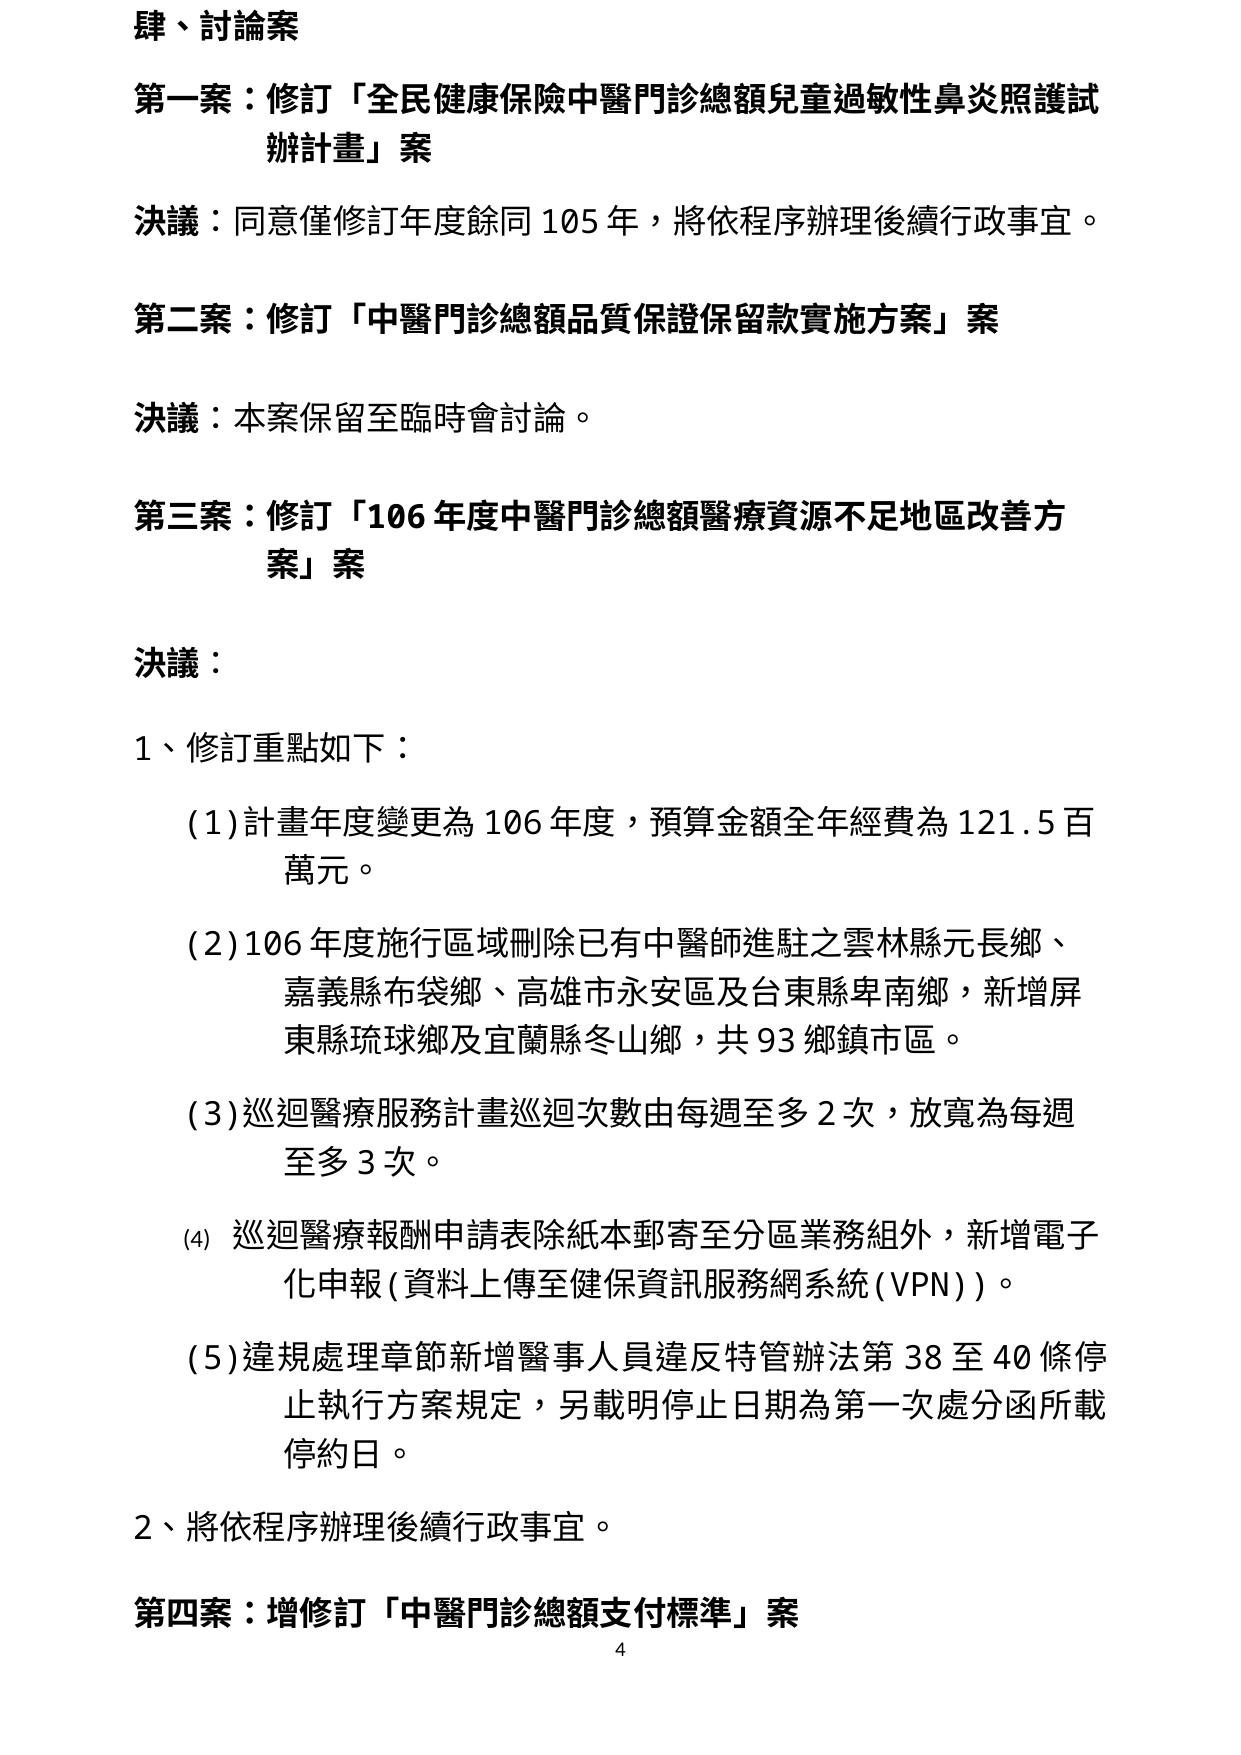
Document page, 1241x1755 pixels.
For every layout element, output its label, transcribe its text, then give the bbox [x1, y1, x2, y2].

text 決議： [133, 636, 1107, 684]
text 肆、討論案 [133, 0, 1107, 48]
list 將依程序辦理後續行政事宜。 [133, 1501, 1107, 1549]
text 第三案：修訂「106年度中醫門診總額醫療資源不足地區改善方案」案 [133, 489, 1107, 586]
text 決議：本案保留至臨時會討論。 [133, 391, 1107, 439]
text 第一案：修訂「全民健康保險中醫門診總額兒童過敏性鼻炎照護試辦計畫」案 [133, 73, 1107, 170]
text 決議：同意僅修訂年度餘同105年，將依程序辦理後續行政事宜。 [133, 195, 1107, 243]
text 第四案：增修訂「中醫門診總額支付標準」案 [133, 1587, 1107, 1635]
text 第二案：修訂「中醫門診總額品質保證保留款實施方案」案 [133, 293, 1107, 341]
list 違規處理章節新增醫事人員違反特管辦法第38至40條停止執行方案規定，另載明停止日期為第一次處分函所載停約日。 [183, 1331, 1107, 1476]
list 106年度施行區域刪除已有中醫師進駐之雲林縣元長鄉、嘉義縣布袋鄉、高雄市永安區及台東縣卑南鄉，新增屏東縣琉球鄉及宜蘭縣冬山鄉，共93鄉鎮市區。 [183, 917, 1107, 1062]
list 巡迴醫療報酬申請表除紙本郵寄至分區業務組外，新增電子化申報(資料上傳至健保資訊服務網系統(VPN))。 [183, 1209, 1107, 1306]
list 修訂重點如下： [133, 722, 1107, 770]
list 巡迴醫療服務計畫巡迴次數由每週至多2次，放寬為每週至多3次。 [183, 1087, 1107, 1184]
list 計畫年度變更為106年度，預算金額全年經費為121.5百萬元。 [183, 795, 1107, 892]
